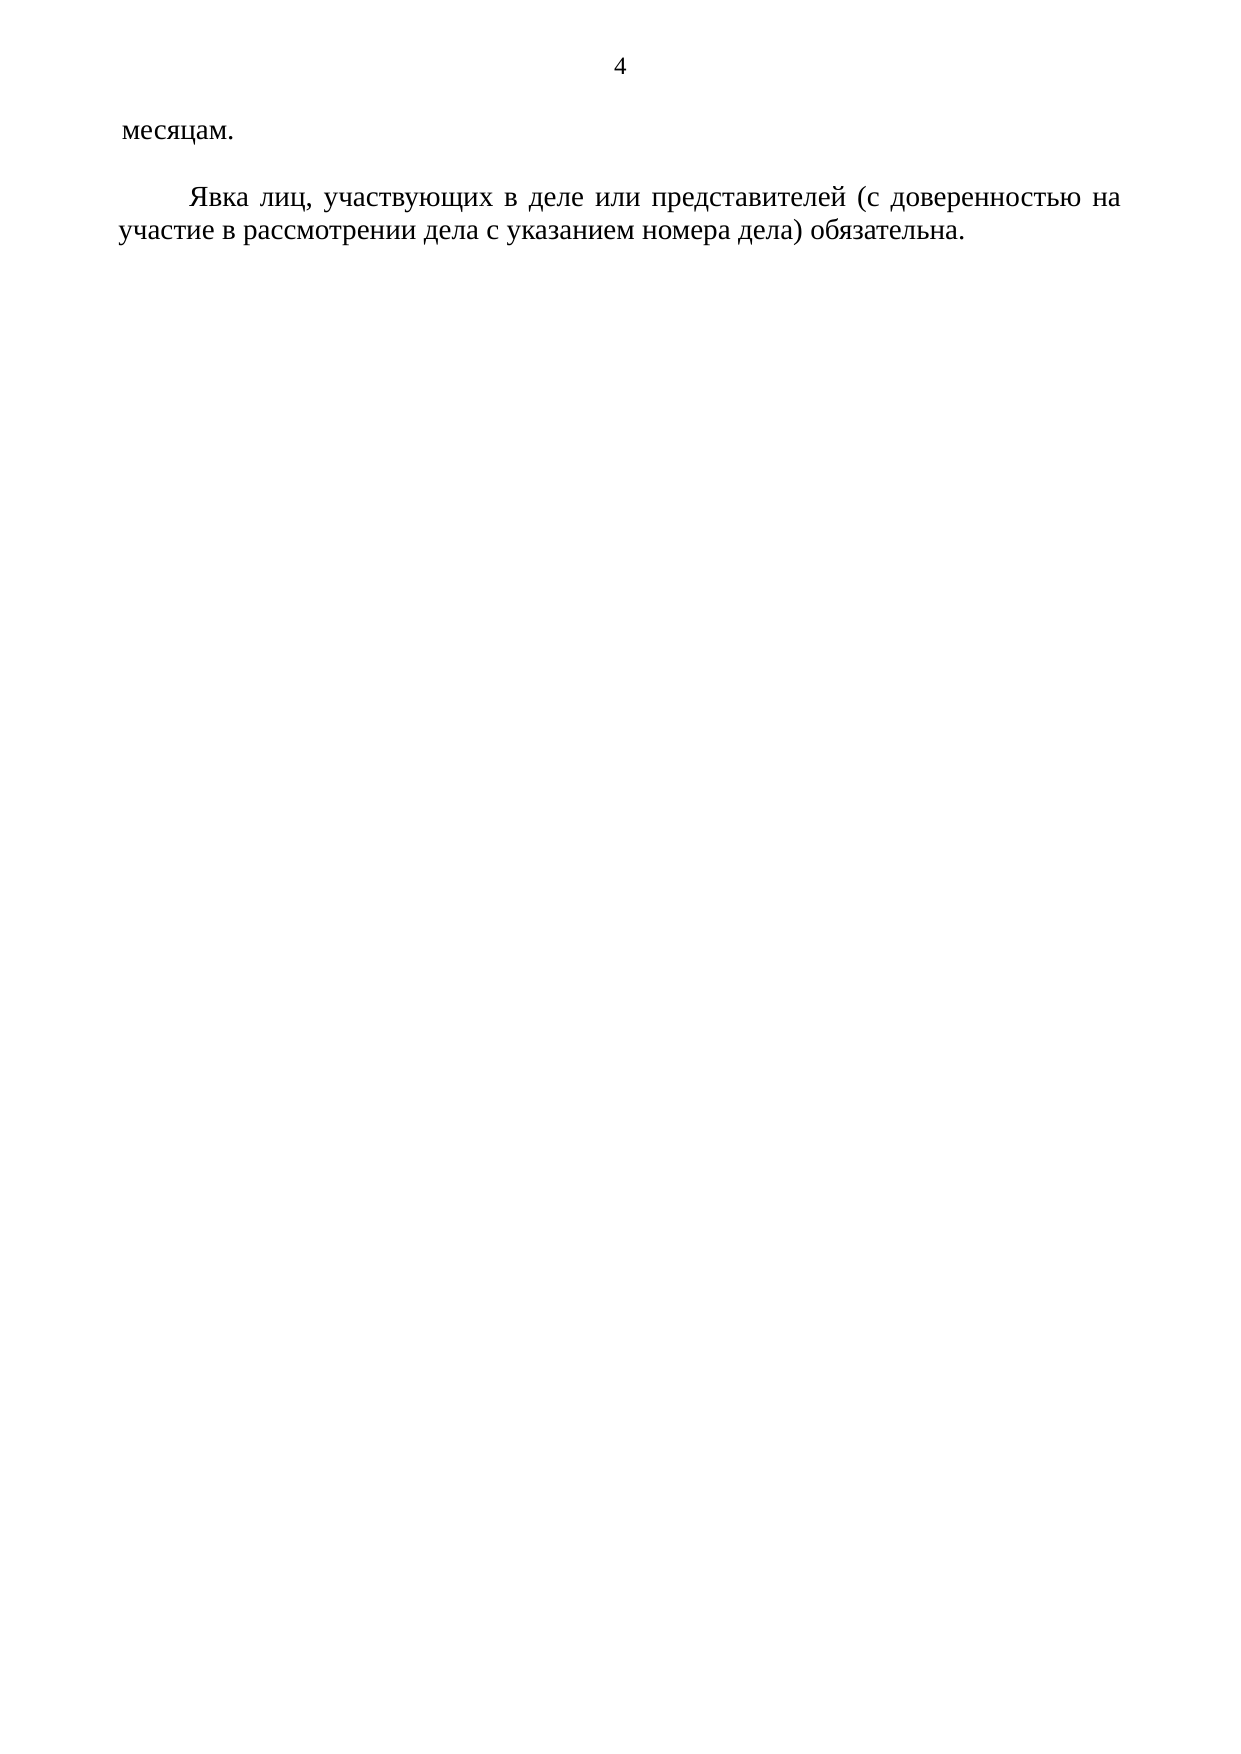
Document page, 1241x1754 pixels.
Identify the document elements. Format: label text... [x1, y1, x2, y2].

list месяцам. [122, 112, 1122, 145]
text Явка лиц, участвующих в деле или представителей (с доверенностью на участие в рассмотрении дела с указанием номера дела) обязательна. [118, 179, 1122, 246]
